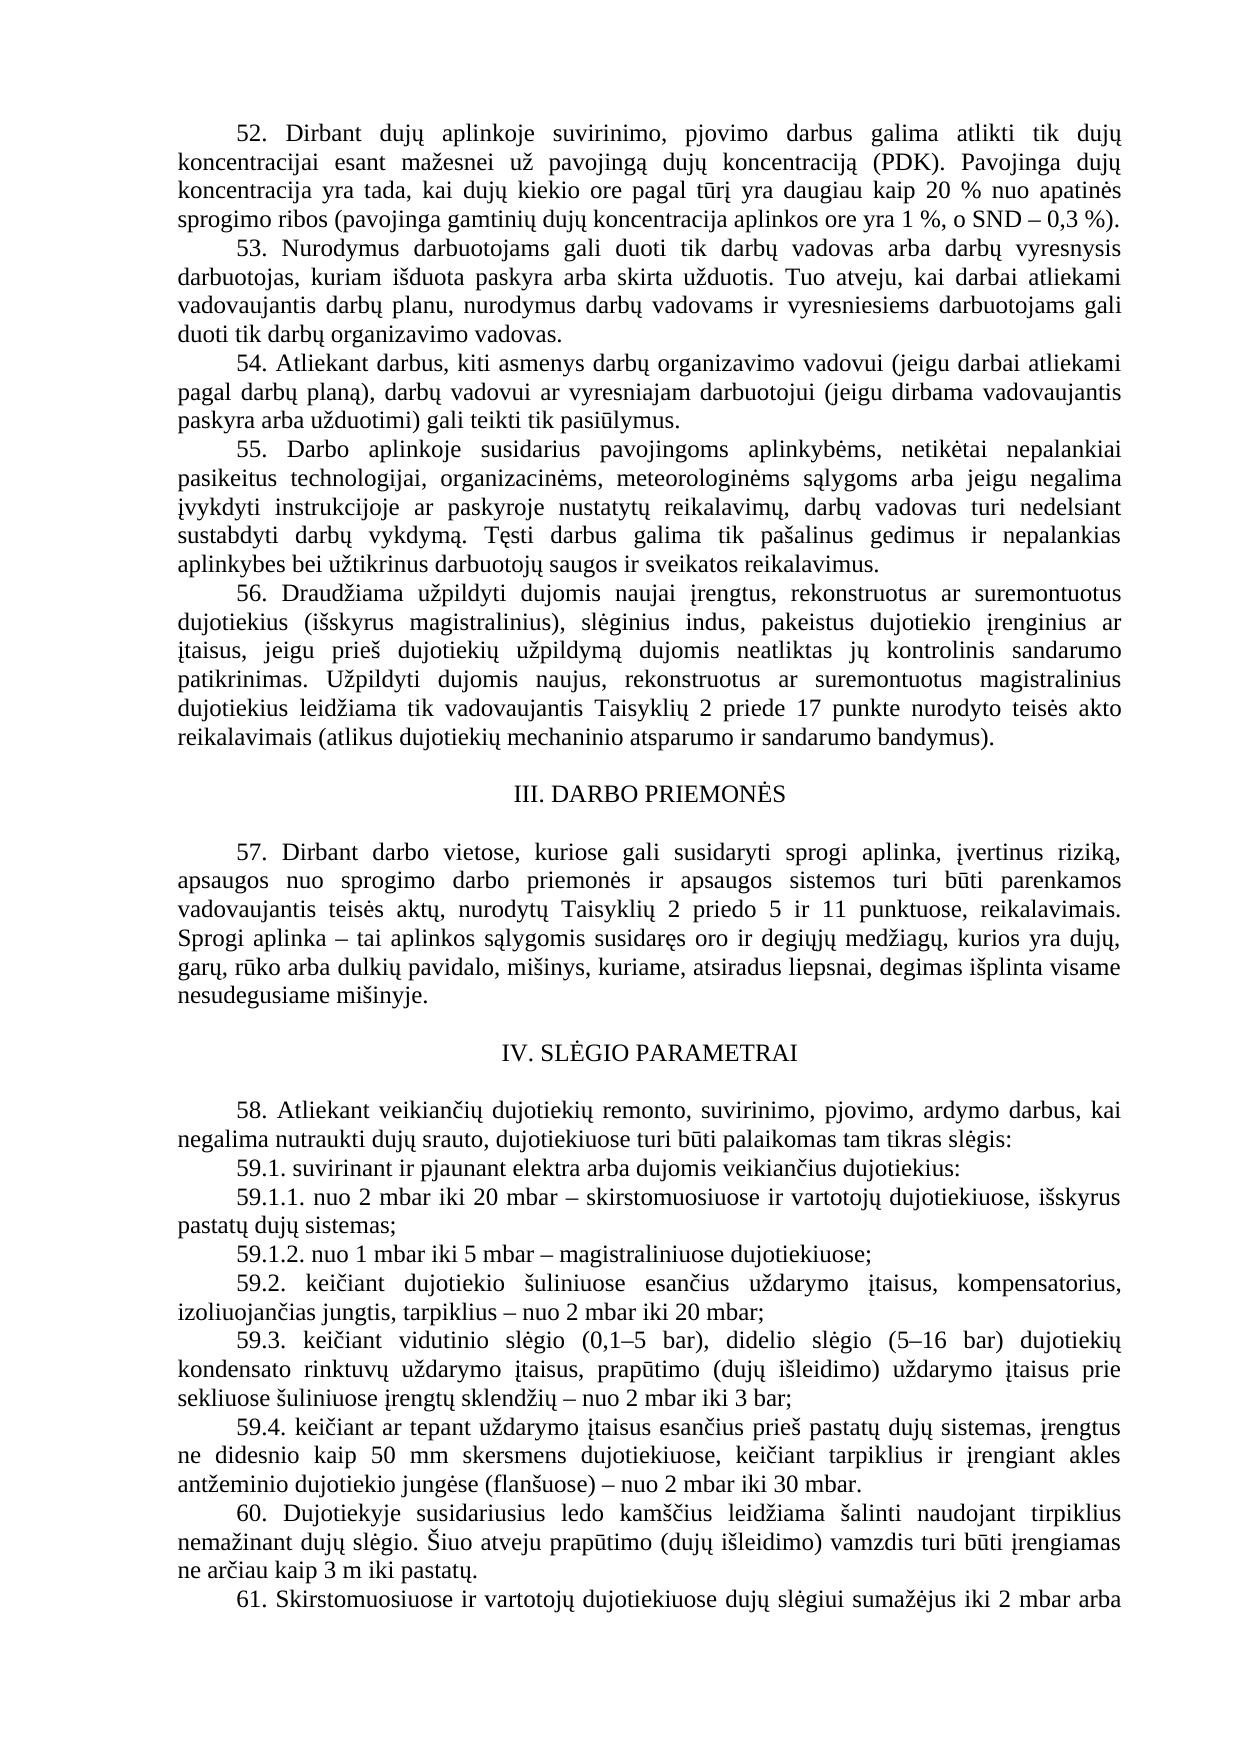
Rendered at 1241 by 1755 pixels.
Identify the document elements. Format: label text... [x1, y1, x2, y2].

text 59.1.2. nuo 1 mbar iki 5 mbar – magistraliniuose dujotiekiuose; [177, 1239, 1122, 1268]
text 54. Atliekant darbus, kiti asmenys darbų organizavimo vadovui (jeigu darbai atliekami pagal darbų planą), darbų vadovui ar vyresniajam darbuotojui (jeigu dirbama vadovaujantis paskyra arba užduotimi) gali teikti tik pasiūlymus. [177, 348, 1122, 434]
text 58. Atliekant veikiančių dujotiekių remonto, suvirinimo, pjovimo, ardymo darbus, kai negalima nutraukti dujų srauto, dujotiekiuose turi būti palaikomas tam tikras slėgis: [177, 1096, 1122, 1153]
text 53. Nurodymus darbuotojams gali duoti tik darbų vadovas arba darbų vyresnysis darbuotojas, kuriam išduota paskyra arba skirta užduotis. Tuo atveju, kai darbai atliekami vadovaujantis darbų planu, nurodymus darbų vadovams ir vyresniesiems darbuotojams gali duoti tik darbų organizavimo vadovas. [177, 233, 1122, 348]
text 60. Dujotiekyje susidariusius ledo kamščius leidžiama šalinti naudojant tirpiklius nemažinant dujų slėgio. Šiuo atveju prapūtimo (dujų išleidimo) vamzdis turi būti įrengiamas ne arčiau kaip 3 m iki pastatų. [177, 1498, 1122, 1584]
text 57. Dirbant darbo vietose, kuriose gali susidaryti sprogi aplinka, įvertinus riziką, apsaugos nuo sprogimo darbo priemonės ir apsaugos sistemos turi būti parenkamos vadovaujantis teisės aktų, nurodytų Taisyklių 2 priedo 5 ir 11 punktuose, reikalavimais. Sprogi aplinka – tai aplinkos sąlygomis susidaręs oro ir degiųjų medžiagų, kurios yra dujų, garų, rūko arba dulkių pavidalo, mišinys, kuriame, atsiradus liepsnai, degimas išplinta visame nesudegusiame mišinyje. [177, 837, 1122, 1009]
text 59.2. keičiant dujotiekio šuliniuose esančius uždarymo įtaisus, kompensatorius, izoliuojančias jungtis, tarpiklius – nuo 2 mbar iki 20 mbar; [177, 1268, 1122, 1326]
text 52. Dirbant dujų aplinkoje suvirinimo, pjovimo darbus galima atlikti tik dujų koncentracijai esant mažesnei už pavojingą dujų koncentraciją (PDK). Pavojinga dujų koncentracija yra tada, kai dujų kiekio ore pagal tūrį yra daugiau kaip 20 % nuo apatinės sprogimo ribos (pavojinga gamtinių dujų koncentracija aplinkos ore yra 1 %, o SND – 0,3 %). [177, 118, 1122, 233]
text 59.3. keičiant vidutinio slėgio (0,1–5 bar), didelio slėgio (5–16 bar) dujotiekių kondensato rinktuvų uždarymo įtaisus, prapūtimo (dujų išleidimo) uždarymo įtaisus prie sekliuose šuliniuose įrengtų sklendžių – nuo 2 mbar iki 3 bar; [177, 1326, 1122, 1412]
text 59.1. suvirinant ir pjaunant elektra arba dujomis veikiančius dujotiekius: [177, 1153, 1122, 1182]
text 61. Skirstomuosiuose ir vartotojų dujotiekiuose dujų slėgiui sumažėjus iki 2 mbar arba [177, 1584, 1122, 1613]
text III. DARBO PRIEMONĖS [177, 779, 1122, 808]
text 56. Draudžiama užpildyti dujomis naujai įrengtus, rekonstruotus ar suremontuotus dujotiekius (išskyrus magistralinius), slėginius indus, pakeistus dujotiekio įrenginius ar įtaisus, jeigu prieš dujotiekių užpildymą dujomis neatliktas jų kontrolinis sandarumo patikrinimas. Užpildyti dujomis naujus, rekonstruotus ar suremontuotus magistralinius dujotiekius leidžiama tik vadovaujantis Taisyklių 2 priede 17 punkte nurodyto teisės akto reikalavimais (atlikus dujotiekių mechaninio atsparumo ir sandarumo bandymus). [177, 578, 1122, 751]
text IV. SLĖGIO PARAMETRAI [177, 1038, 1122, 1067]
text 59.4. keičiant ar tepant uždarymo įtaisus esančius prieš pastatų dujų sistemas, įrengtus ne didesnio kaip 50 mm skersmens dujotiekiuose, keičiant tarpiklius ir įrengiant akles antžeminio dujotiekio jungėse (flanšuose) – nuo 2 mbar iki 30 mbar. [177, 1412, 1122, 1498]
text 55. Darbo aplinkoje susidarius pavojingoms aplinkybėms, netikėtai nepalankiai pasikeitus technologijai, organizacinėms, meteorologinėms sąlygoms arba jeigu negalima įvykdyti instrukcijoje ar paskyroje nustatytų reikalavimų, darbų vadovas turi nedelsiant sustabdyti darbų vykdymą. Tęsti darbus galima tik pašalinus gedimus ir nepalankias aplinkybes bei užtikrinus darbuotojų saugos ir sveikatos reikalavimus. [177, 434, 1122, 578]
text 59.1.1. nuo 2 mbar iki 20 mbar – skirstomuosiuose ir vartotojų dujotiekiuose, išskyrus pastatų dujų sistemas; [177, 1182, 1122, 1239]
